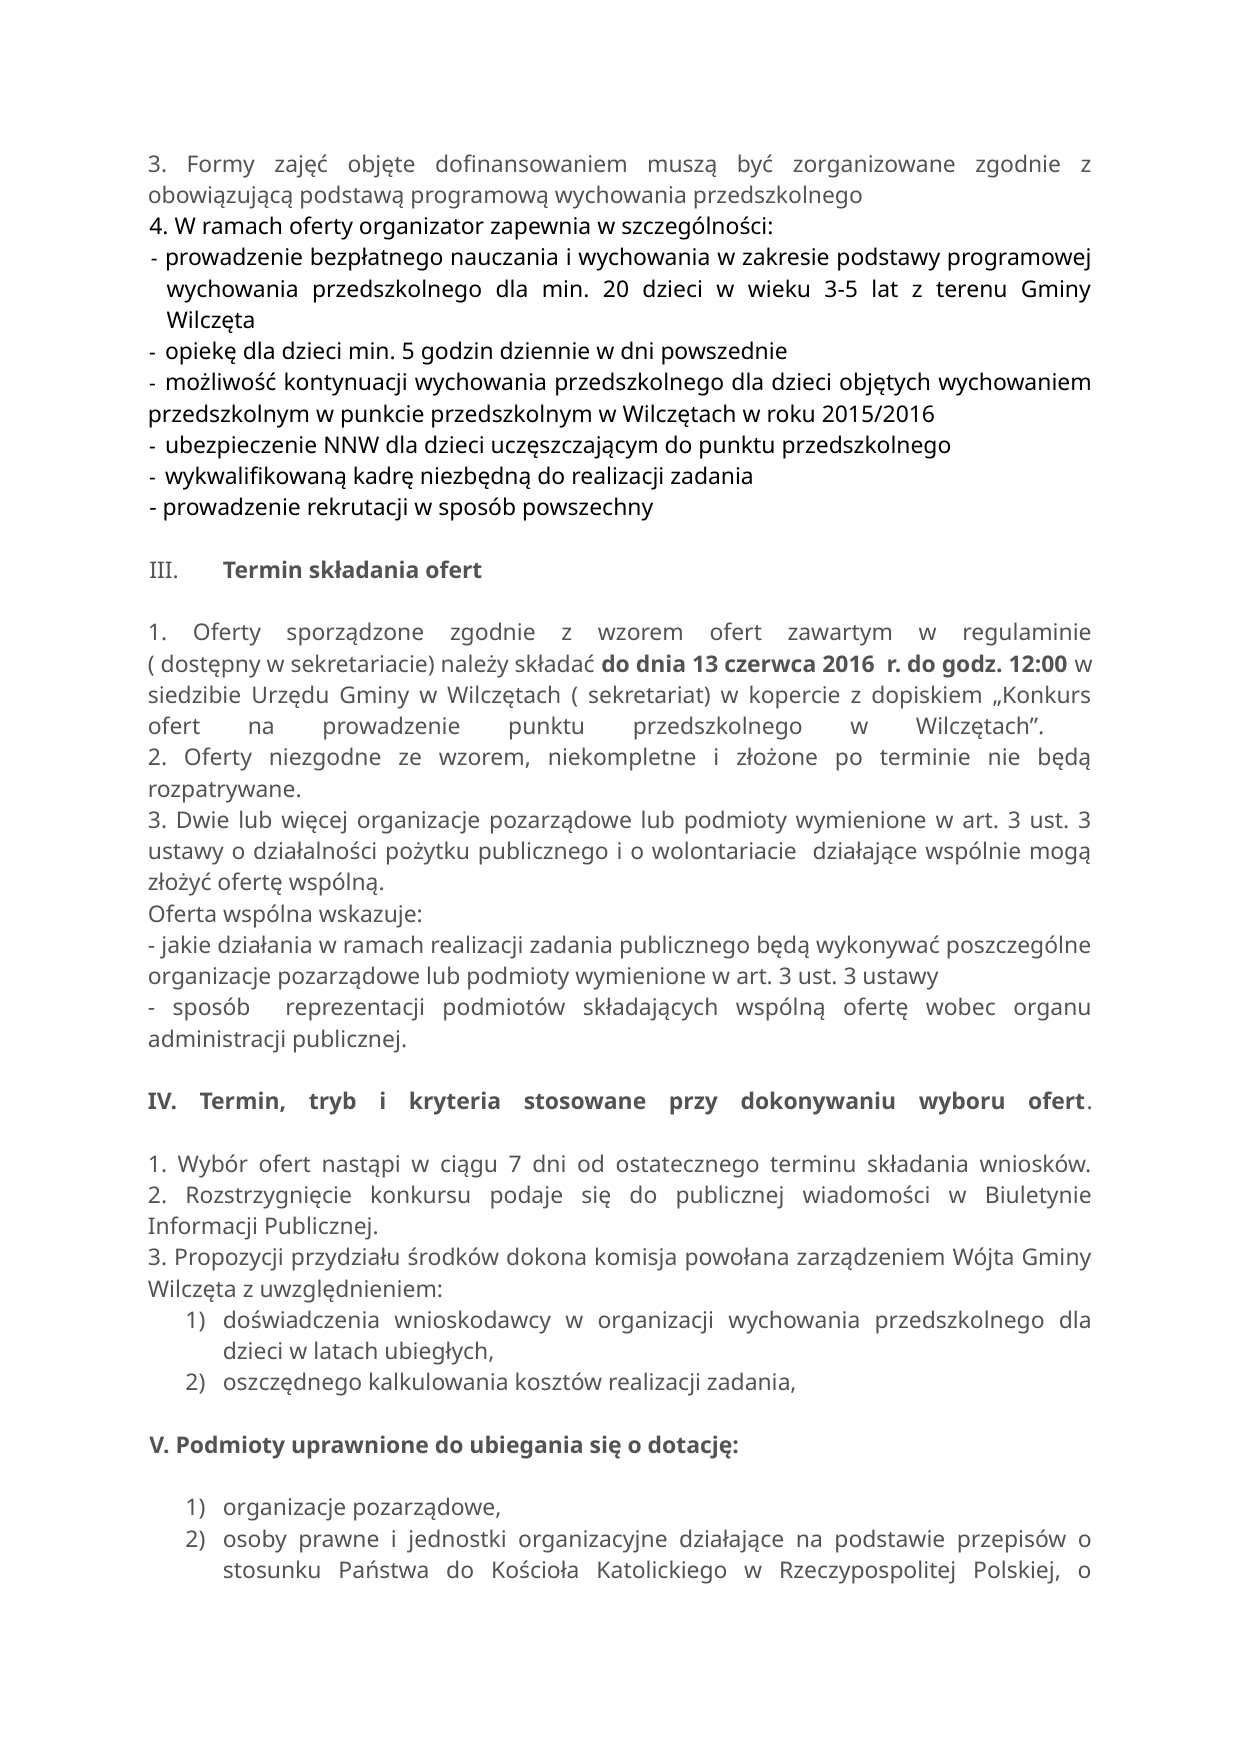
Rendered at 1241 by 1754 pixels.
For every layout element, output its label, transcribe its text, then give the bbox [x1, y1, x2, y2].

list prowadzenie bezpłatnego nauczania i wychowania w zakresie podstawy programowej wychowania przedszkolnego dla min. 20 dzieci w wieku 3-5 lat z terenu Gminy Wilczęta [151, 241, 1092, 335]
text 3. Formy zajęć objęte dofinansowaniem muszą być zorganizowane zgodnie z obowiązującą podstawą programową wychowania przedszkolnego [148, 148, 1092, 210]
text - jakie działania w ramach realizacji zadania publicznego będą wykonywać poszczególne organizacje pozarządowe lub podmioty wymienione w art. 3 ust. 3 ustawy [148, 929, 1092, 991]
list opiekę dla dzieci min. 5 godzin dziennie w dni powszednie [148, 335, 1092, 366]
list 1. Oferty sporządzone zgodnie z wzorem ofert zawartym w regulaminie ( dostępny w sekretariacie) należy składać do dnia 13 czerwca 2016 r. do godz. 12:00 w siedzibie Urzędu Gminy w Wilczętach ( sekretariat) w kopercie z dopiskiem „Konkurs ofert na prowadzenie punktu przedszkolnego w Wilczętach”. 2. Oferty niezgodne ze wzorem, niekompletne i złożone po terminie nie będą rozpatrywane. [148, 585, 1092, 804]
list osoby prawne i jednostki organizacyjne działające na podstawie przepisów o stosunku Państwa do Kościoła Katolickiego w Rzeczypospolitej Polskiej, o [185, 1523, 1092, 1585]
text - sposób reprezentacji podmiotów składających wspólną ofertę wobec organu administracji publicznej. [148, 991, 1092, 1054]
list doświadczenia wnioskodawcy w organizacji wychowania przedszkolnego dla dzieci w latach ubiegłych, [185, 1304, 1092, 1366]
list V. Podmioty uprawnione do ubiegania się o dotację: [71, 1398, 1092, 1460]
text 3. Propozycji przydziału środków dokona komisja powołana zarządzeniem Wójta Gminy Wilczęta z uwzględnieniem: [148, 1241, 1092, 1304]
list Termin składania ofert [148, 554, 1092, 585]
list oszczędnego kalkulowania kosztów realizacji zadania, [185, 1366, 1092, 1398]
text 4. W ramach oferty organizator zapewnia w szczególności: [149, 210, 1092, 241]
list organizacje pozarządowe, [185, 1491, 1092, 1523]
list możliwość kontynuacji wychowania przedszkolnego dla dzieci objętych wychowaniem przedszkolnym w punkcie przedszkolnym w Wilczętach w roku 2015/2016 [148, 366, 1092, 429]
text 3. Dwie lub więcej organizacje pozarządowe lub podmioty wymienione w art. 3 ust. 3 ustawy o działalności pożytku publicznego i o wolontariacie działające wspólnie mogą złożyć ofertę wspólną. [148, 804, 1092, 898]
text Oferta wspólna wskazuje: [148, 898, 1092, 929]
list ubezpieczenie NNW dla dzieci uczęszczającym do punktu przedszkolnego [148, 429, 1092, 460]
text IV. Termin, tryb i kryteria stosowane przy dokonywaniu wyboru ofert. 1. Wybór ofert nastąpi w ciągu 7 dni od ostatecznego terminu składania wniosków. 2. Rozstrzygnięcie konkursu podaje się do publicznej wiadomości w Biuletynie Informacji Publicznej. [148, 1054, 1092, 1241]
list wykwalifikowaną kadrę niezbędną do realizacji zadania [148, 460, 1092, 491]
text - prowadzenie rekrutacji w sposób powszechny [148, 491, 1092, 523]
